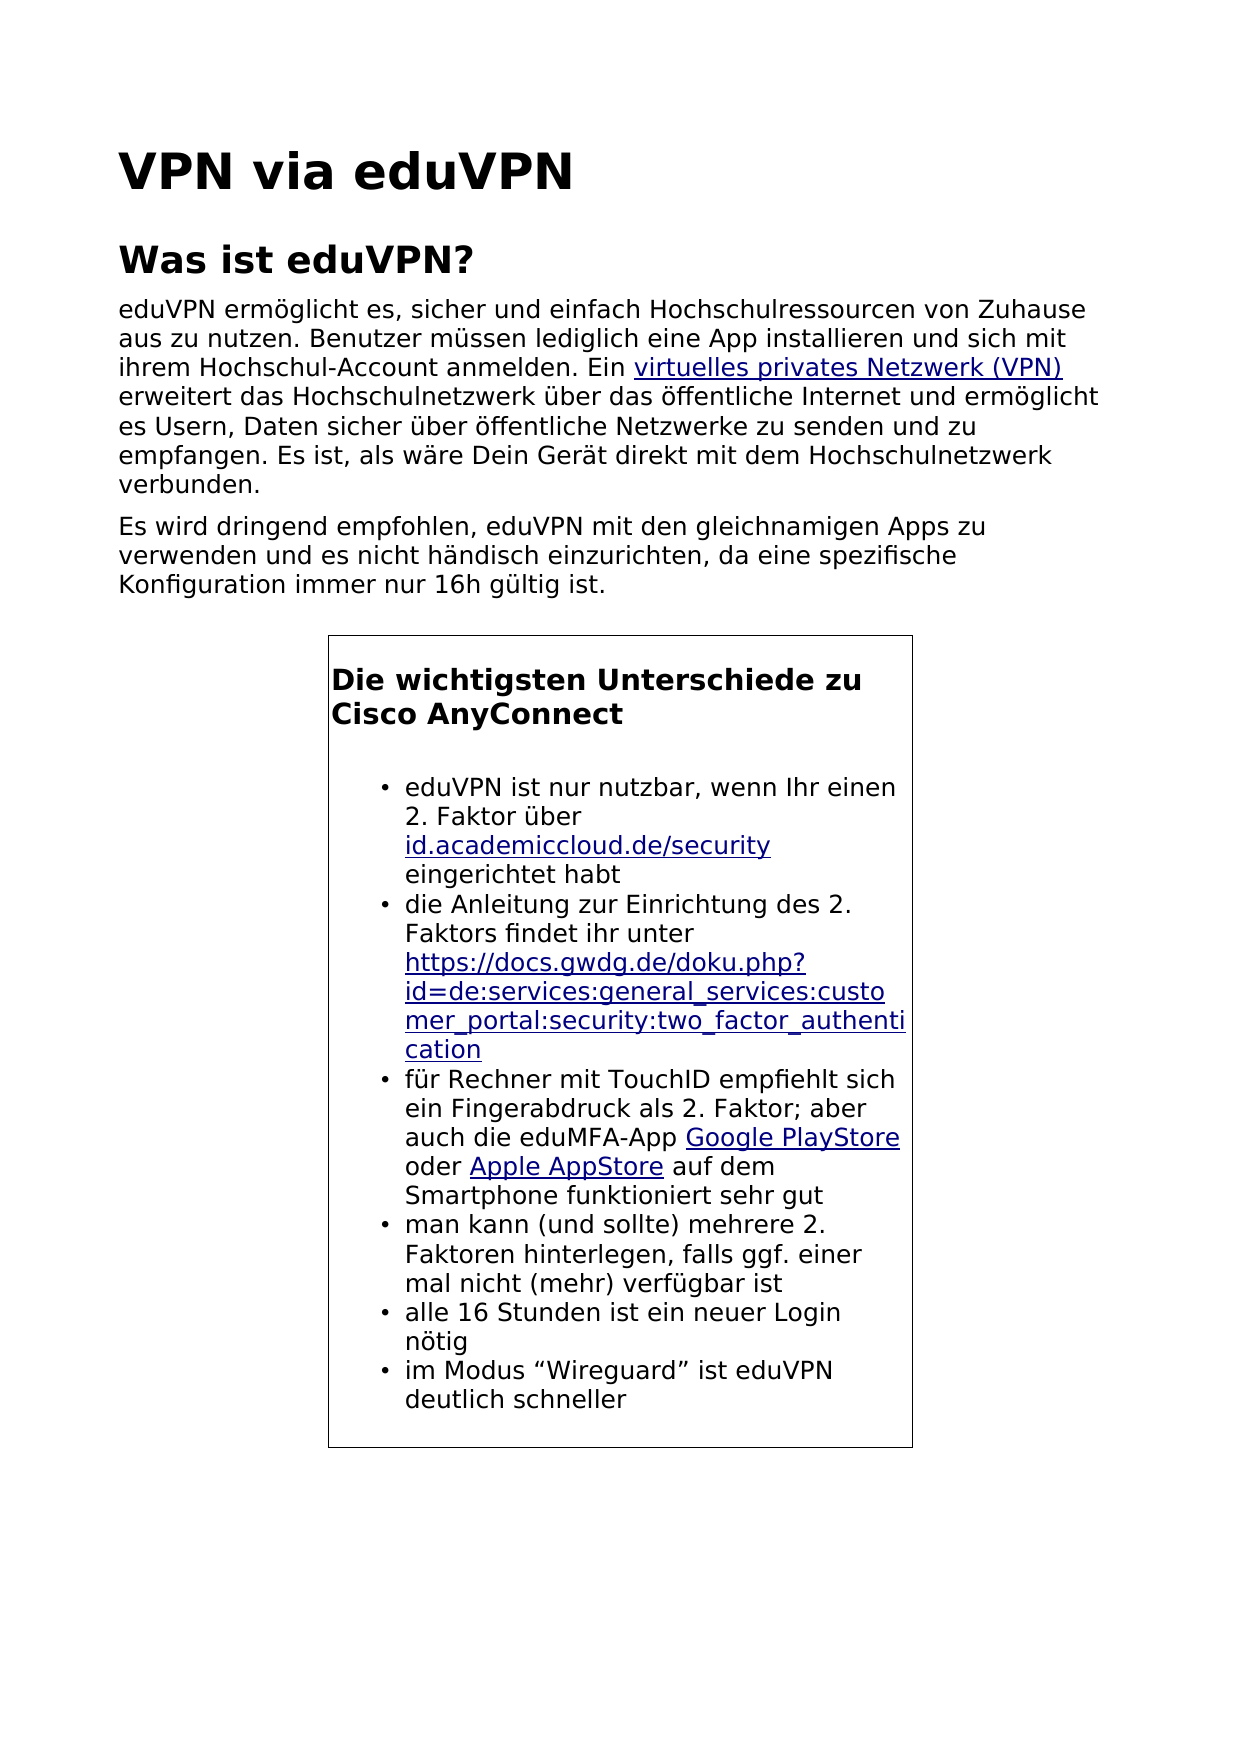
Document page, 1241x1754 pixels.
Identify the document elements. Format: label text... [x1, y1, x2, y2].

subtitle Was ist eduVPN? [118, 239, 1122, 282]
text eduVPN ermöglicht es, sicher und einfach Hochschulressourcen von Zuhause aus zu nutzen. Benutzer müssen lediglich eine App installieren und sich mit ihrem Hochschul-Account anmelden. Ein virtuelles privates Netzwerk (VPN) erweitert das Hochschulnetzwerk über das öffentliche Internet und ermöglicht es Usern, Daten sicher über öffentliche Netzwerke zu senden und zu empfangen. Es ist, als wäre Dein Gerät direkt mit dem Hochschulnetzwerk verbunden. [118, 295, 1122, 499]
subtitle VPN via eduVPN [118, 143, 1122, 201]
table_header Die wichtigsten Unterschiede zu Cisco AnyConnect eduVPN ist nur nutzbar, wenn Ihr einen 2. Faktor über id.academiccloud.de/security eingerichtet habt die Anleitung zur Einrichtung des 2. Faktors findet ihr unter https://docs.gwdg.de/doku.php?id=de:services:general_services:customer_portal:security:two_factor_authentication für Rechner mit TouchID empfiehlt sich ein Fingerabdruck als 2. Faktor; aber auch die eduMFA-App Google PlayStore oder Apple AppStore auf dem Smartphone funktioniert sehr gut man kann (und sollte) mehrere 2. Faktoren hinterlegen, falls ggf. einer mal nicht (mehr) verfügbar ist alle 16 Stunden ist ein neuer Login nötig im Modus “Wireguard” ist eduVPN deutlich schneller [329, 636, 912, 1447]
text Es wird dringend empfohlen, eduVPN mit den gleichnamigen Apps zu verwenden und es nicht händisch einzurichten, da eine spezifische Konfiguration immer nur 16h gültig ist. [118, 512, 1122, 599]
